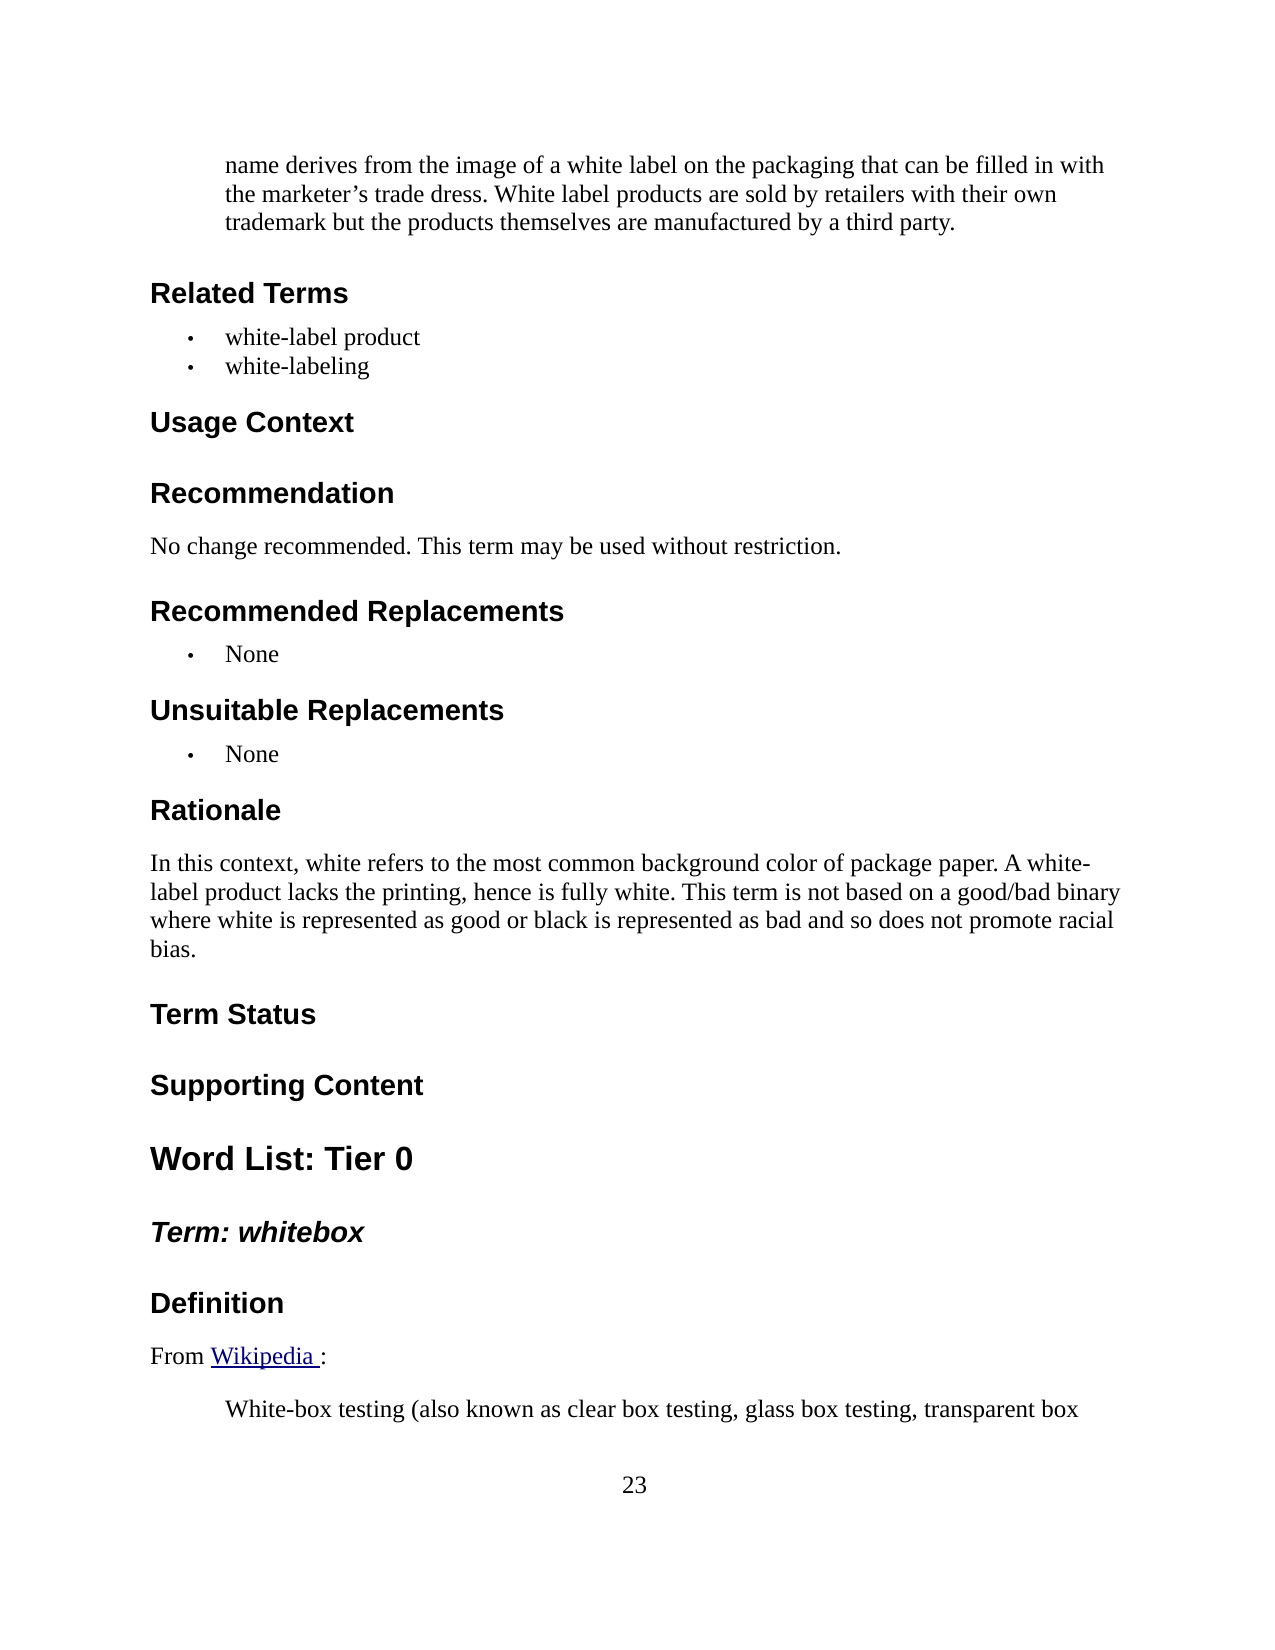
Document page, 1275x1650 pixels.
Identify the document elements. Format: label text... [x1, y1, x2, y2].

text White-box testing (also known as clear box testing, glass box testing, transparent box [225, 1394, 1125, 1423]
list white-labeling [187, 351, 1125, 380]
subtitle Unsuitable Replacements [150, 693, 1125, 727]
text name derives from the image of a white label on the packaging that can be filled in with the marketer’s trade dress. White label products are sold by retailers with their own trademark but the products themselves are manufactured by a third party. [225, 150, 1125, 236]
subtitle Supporting Content [150, 1068, 1125, 1102]
subtitle Word List: Tier 0 [150, 1139, 1125, 1178]
subtitle Recommended Replacements [150, 593, 1125, 627]
subtitle Definition [150, 1286, 1125, 1320]
subtitle Usage Context [150, 405, 1125, 438]
list white-label product [187, 322, 1125, 351]
subtitle Related Terms [150, 276, 1125, 310]
text In this context, white refers to the most common background color of package paper. A white-label product lacks the printing, hence is fully white. This term is not based on a good/bad binary where white is represented as good or black is represented as bad and so does not promote racial bias. [150, 848, 1125, 963]
subtitle Term: whitebox [150, 1215, 1125, 1249]
text No change recommended. This term may be used without restriction. [150, 531, 1125, 559]
list None [187, 639, 1125, 668]
subtitle Recommendation [150, 476, 1125, 509]
text From Wikipedia : [150, 1341, 1125, 1370]
subtitle Term Status [150, 997, 1125, 1031]
list None [187, 739, 1125, 768]
subtitle Rationale [150, 793, 1125, 827]
